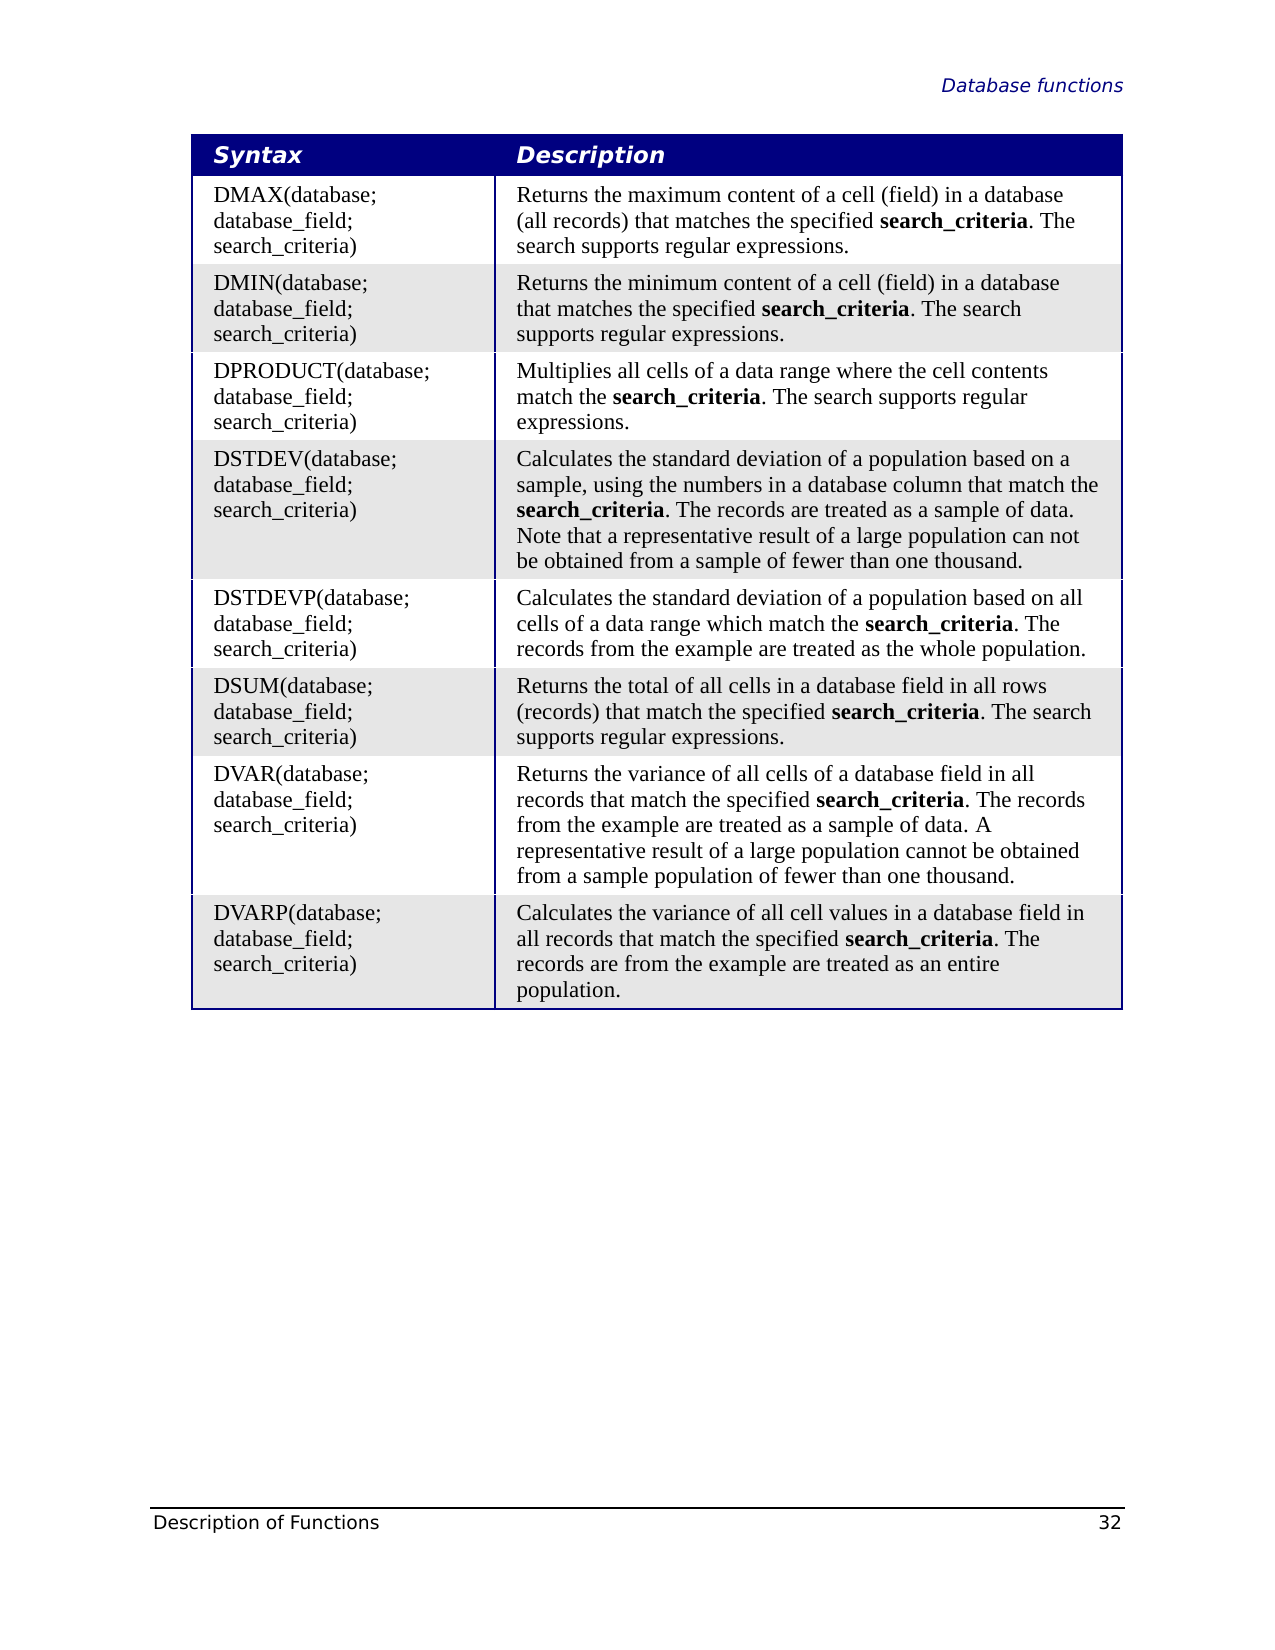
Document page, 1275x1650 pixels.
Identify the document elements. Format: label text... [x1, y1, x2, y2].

table_cell DSTDEVP(database; database_field; search_criteria) [193, 580, 494, 667]
table_cell DSTDEV(database; database_field; search_criteria) [193, 440, 494, 579]
table_cell Returns the total of all cells in a database field in all rows (records) that match the specified search_criteria. The search supports regular expressions. [496, 668, 1121, 756]
table_cell Returns the maximum content of a cell (field) in a database (all records) that matches the specified search_criteria. The search supports regular expressions. [496, 176, 1121, 264]
table_cell Calculates the standard deviation of a population based on a sample, using the numbers in a database column that match the search_criteria. The records are treated as a sample of data. Note that a representative result of a large population can not be obtained from a sample of fewer than one thousand. [496, 440, 1121, 579]
table_cell DSUM(database; database_field; search_criteria) [193, 668, 494, 756]
table_cell Multiplies all cells of a data range where the cell contents match the search_criteria. The search supports regular expressions. [496, 353, 1121, 440]
table_cell Returns the variance of all cells of a database field in all records that match the specified search_criteria. The records from the example are treated as a sample of data. A representative result of a large population cannot be obtained from a sample population of fewer than one thousand. [496, 756, 1121, 894]
table_cell DPRODUCT(database; database_field; search_criteria) [193, 353, 494, 440]
table_cell Returns the minimum content of a cell (field) in a database that matches the specified search_criteria. The search supports regular expressions. [496, 264, 1121, 352]
table_cell DVAR(database; database_field; search_criteria) [193, 756, 494, 894]
table_cell DMAX(database; database_field; search_criteria) [193, 176, 494, 264]
table_cell Calculates the standard deviation of a population based on all cells of a data range which match the search_criteria. The records from the example are treated as the whole population. [496, 580, 1121, 667]
table_cell DMIN(database; database_field; search_criteria) [193, 264, 494, 352]
table_header Description [496, 136, 1121, 174]
table_cell DVARP(database; database_field; search_criteria) [193, 895, 494, 1008]
table_cell Calculates the variance of all cell values in a database field in all records that match the specified search_criteria. The records are from the example are treated as an entire population. [496, 895, 1121, 1008]
table_header Syntax [193, 136, 494, 174]
